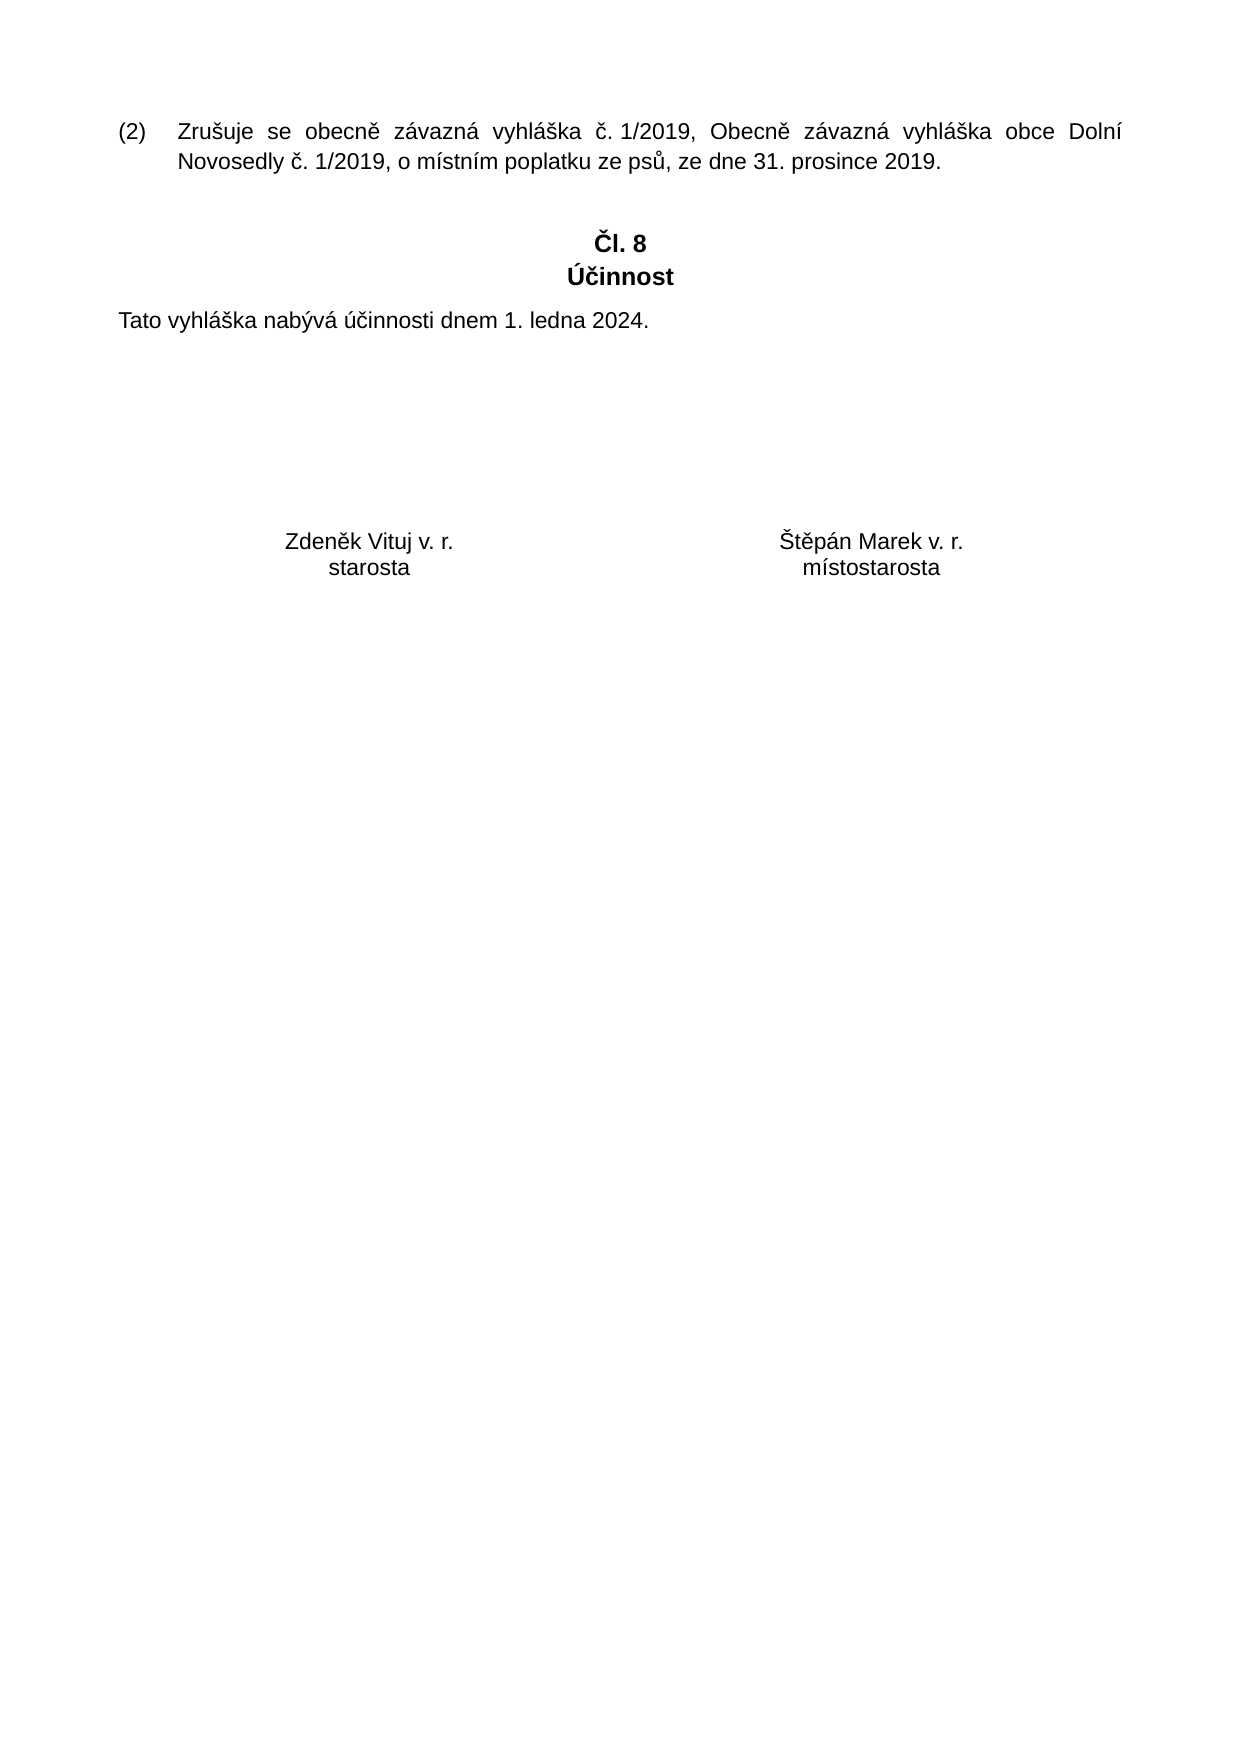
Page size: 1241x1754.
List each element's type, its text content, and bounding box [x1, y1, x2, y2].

subtitle Čl. 8 Účinnost [118, 228, 1122, 290]
text Tato vyhláška nabývá účinnosti dnem 1. ledna 2024. [118, 307, 1122, 333]
table_cell [118, 586, 620, 704]
table_header Štěpán Marek v. r. místostarosta [620, 468, 1122, 586]
table_cell [620, 586, 1122, 704]
list Zrušuje se obecně závazná vyhláška č. 1/2019, Obecně závazná vyhláška obce Dolní Novosedly č. 1/2019, o místním poplatku ze psů, ze dne 31. prosince 2019. [118, 118, 1122, 175]
table_header Zdeněk Vituj v. r. starosta [118, 468, 620, 586]
